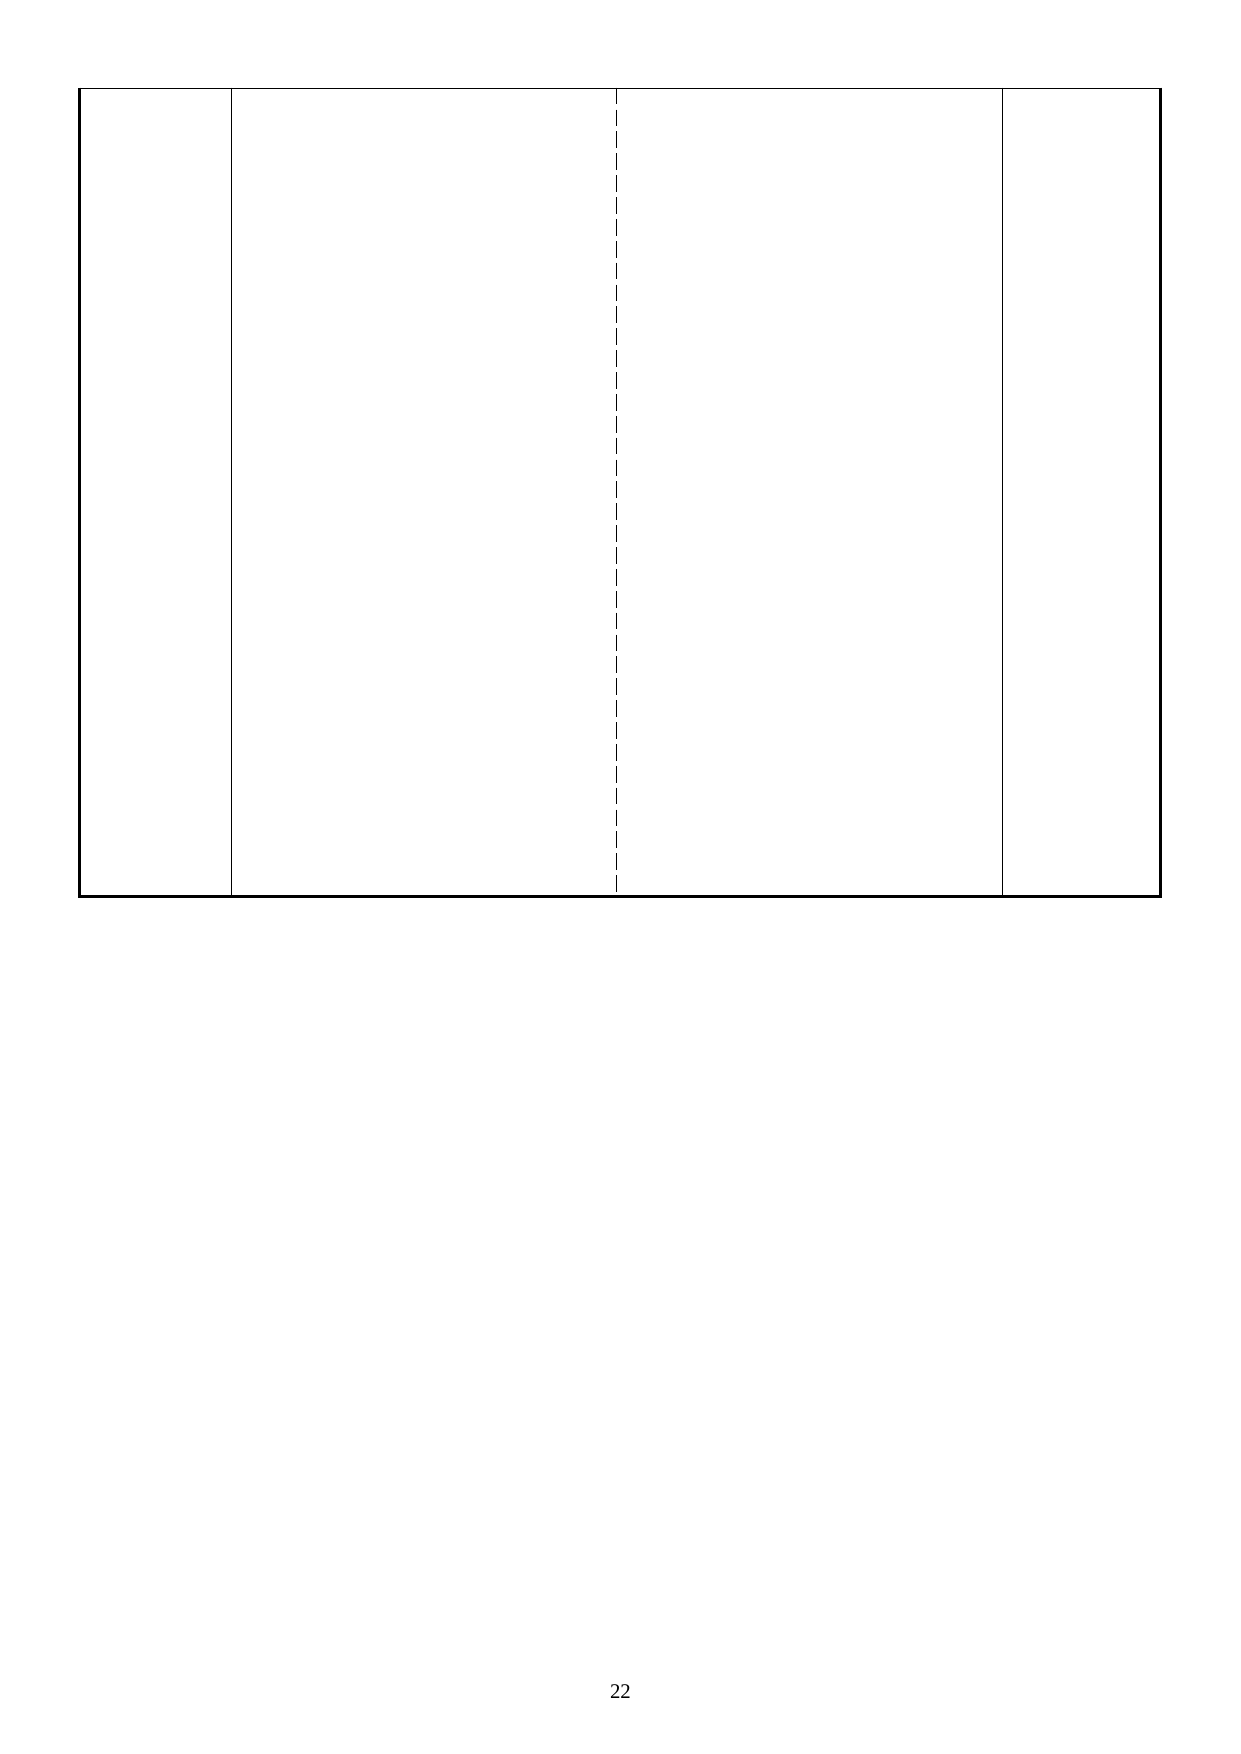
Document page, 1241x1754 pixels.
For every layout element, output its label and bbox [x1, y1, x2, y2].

table_cell [232, 89, 616, 895]
table_cell [1003, 89, 1159, 895]
table_cell [81, 89, 231, 895]
table_cell [616, 89, 1002, 895]
